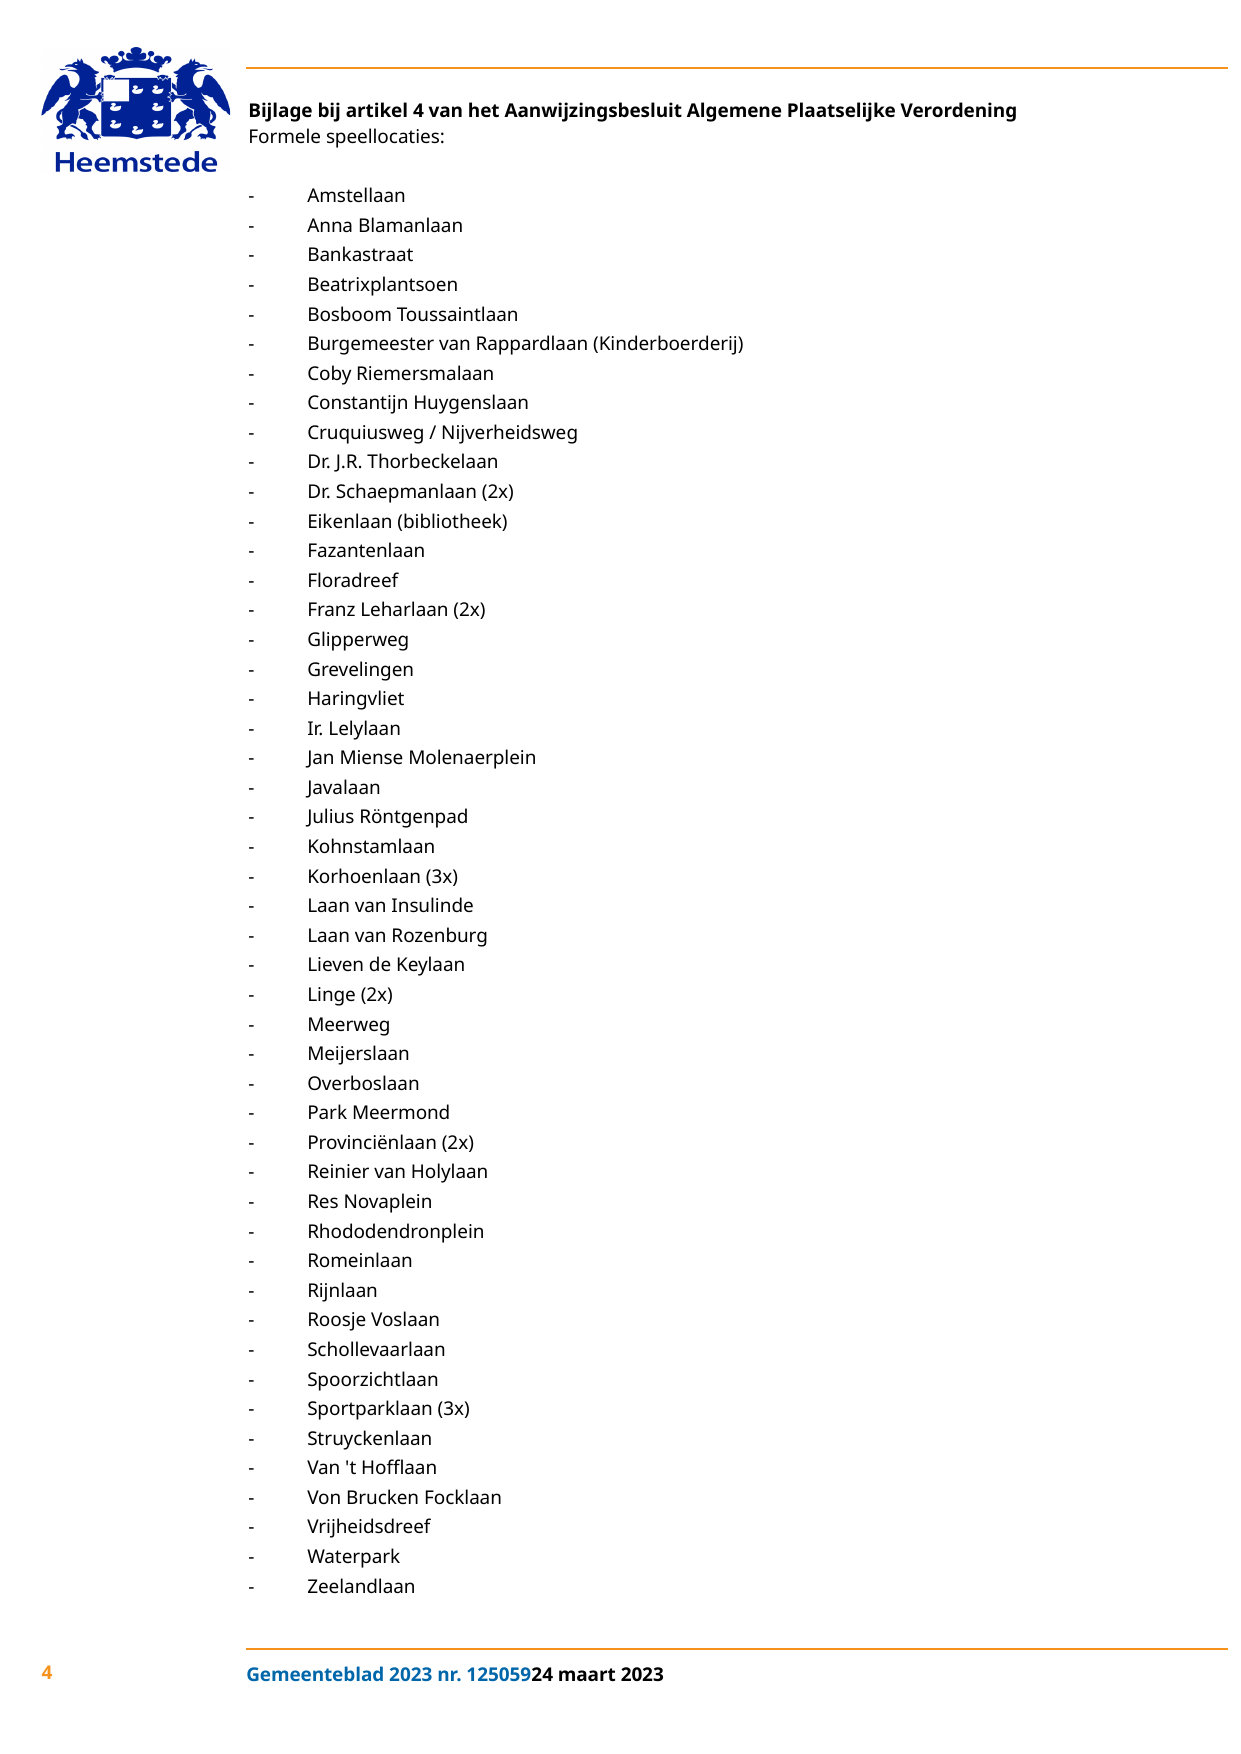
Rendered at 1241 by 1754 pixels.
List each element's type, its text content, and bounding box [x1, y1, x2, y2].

list Reinier van Holylaan [248, 1159, 1152, 1184]
list Struyckenlaan [248, 1425, 1152, 1451]
picture [41, 47, 231, 172]
list Eikenlaan (bibliotheek) [248, 508, 1152, 534]
list Van 't Hofflaan [248, 1454, 1152, 1480]
list Dr. J.R. Thorbeckelaan [248, 449, 1152, 474]
list Ir. Lelylaan [248, 715, 1152, 741]
list Vrijheidsdreef [248, 1514, 1152, 1539]
list Provinciënlaan (2x) [248, 1129, 1152, 1155]
list Romeinlaan [248, 1247, 1152, 1273]
list Amstellaan [248, 182, 1152, 208]
list Overboslaan [248, 1070, 1152, 1096]
list Glipperweg [248, 626, 1152, 652]
list Jan Miense Molenaerplein [248, 744, 1152, 770]
list Bosboom Toussaintlaan [248, 301, 1152, 327]
list Laan van Rozenburg [248, 922, 1152, 948]
list Rhododendronplein [248, 1218, 1152, 1244]
list Burgemeester van Rappardlaan (Kinderboerderij) [248, 330, 1152, 356]
list Linge (2x) [248, 981, 1152, 1007]
text Bijlage bij artikel 4 van het Aanwijzingsbesluit Algemene Plaatselijke Verordening [248, 95, 1152, 123]
list Park Meermond [248, 1099, 1152, 1125]
list Zeelandlaan [248, 1573, 1152, 1599]
list Lieven de Keylaan [248, 952, 1152, 977]
list Kohnstamlaan [248, 833, 1152, 859]
list Anna Blamanlaan [248, 212, 1152, 238]
list Floradreef [248, 567, 1152, 593]
list Haringvliet [248, 685, 1152, 711]
list Meerweg [248, 1011, 1152, 1037]
list Res Novaplein [248, 1188, 1152, 1214]
list Waterpark [248, 1543, 1152, 1569]
list Franz Leharlaan (2x) [248, 597, 1152, 622]
list Javalaan [248, 774, 1152, 800]
list Coby Riemersmalaan [248, 360, 1152, 386]
list Bankastraat [248, 242, 1152, 267]
list Cruquiusweg / Nijverheidsweg [248, 419, 1152, 445]
list Grevelingen [248, 656, 1152, 682]
text Formele speellocaties: [248, 123, 1152, 149]
list Spoorzichtlaan [248, 1366, 1152, 1392]
list Korhoenlaan (3x) [248, 863, 1152, 889]
list Von Brucken Focklaan [248, 1484, 1152, 1510]
list Sportparklaan (3x) [248, 1395, 1152, 1421]
list Roosje Voslaan [248, 1307, 1152, 1332]
list Meijerslaan [248, 1040, 1152, 1066]
list Constantijn Huygenslaan [248, 389, 1152, 415]
list Beatrixplantsoen [248, 271, 1152, 297]
list Schollevaarlaan [248, 1336, 1152, 1362]
list Laan van Insulinde [248, 892, 1152, 918]
list Fazantenlaan [248, 537, 1152, 563]
list Julius Röntgenpad [248, 804, 1152, 829]
list Rijnlaan [248, 1277, 1152, 1303]
list Dr. Schaepmanlaan (2x) [248, 478, 1152, 504]
